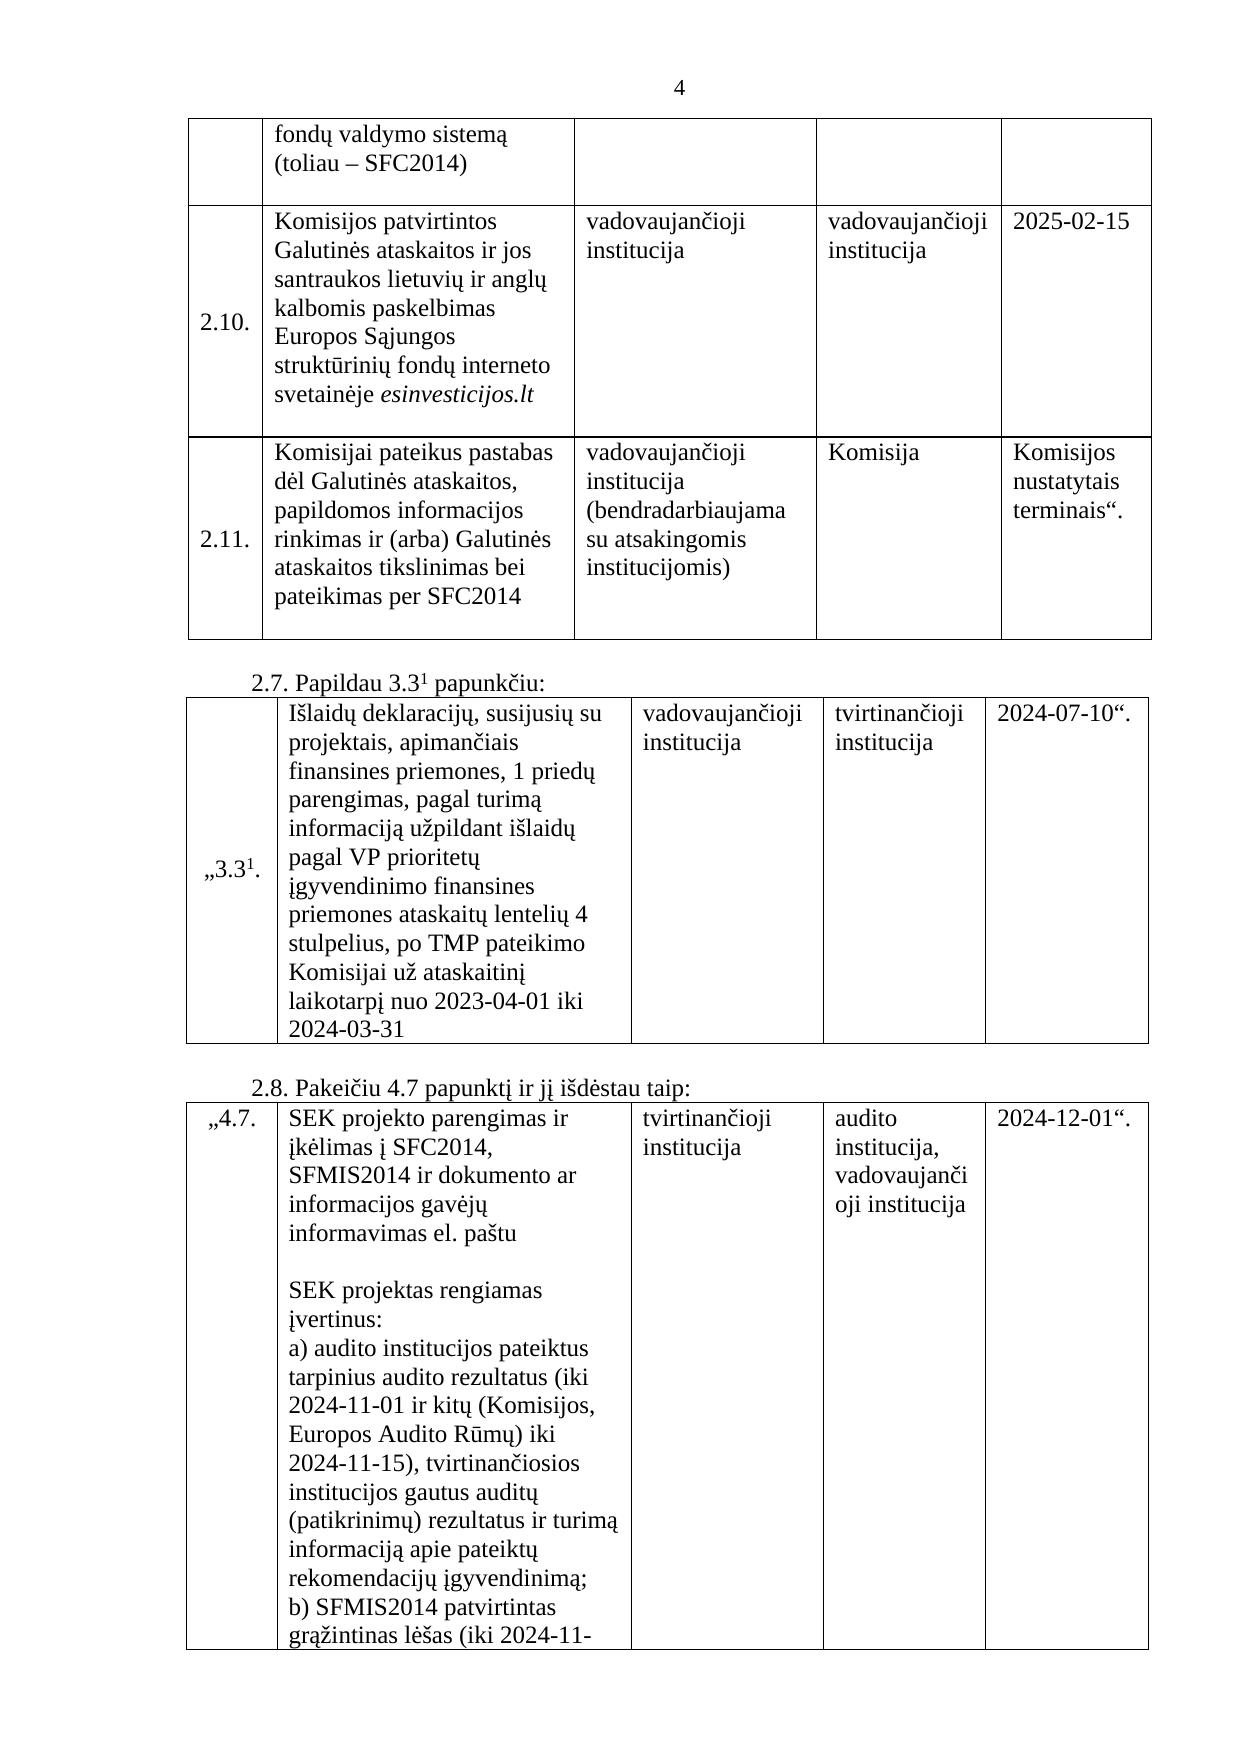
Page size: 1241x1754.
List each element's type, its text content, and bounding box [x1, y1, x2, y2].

table_header „3.31. [187, 698, 277, 1043]
text 2.7. Papildau 3.31 papunkčiu: [177, 668, 1181, 697]
table_header SEK projekto parengimas ir įkėlimas į SFC2014, SFMIS2014 ir dokumento ar informacijos gavėjų informavimas el. paštu SEK projektas rengiamas įvertinus: a) audito institucijos pateiktus tarpinius audito rezultatus (iki 2024-11-01 ir kitų (Komisijos, Europos Audito Rūmų) iki 2024-11-15), tvirtinančiosios institucijos gautus auditų (patikrinimų) rezultatus ir turimą informaciją apie pateiktų rekomendacijų įgyvendinimą; b) SFMIS2014 patvirtintas grąžintinas lėšas (iki 2024-11- [278, 1103, 631, 1649]
text 2.8. Pakeičiu 4.7 papunktį ir jį išdėstau taip: [177, 1073, 1181, 1102]
table_header vadovaujančioji institucija [632, 698, 823, 1043]
table_cell vadovaujančioji institucija (bendradarbiaujama su atsakingomis institucijomis) [575, 438, 816, 639]
table_cell fondų valdymo sistemą (toliau – SFC2014) [263, 119, 574, 205]
table_header tvirtinančioji institucija [824, 698, 985, 1043]
table_header audito institucija, vadovaujančioji institucija [824, 1103, 985, 1649]
table_cell Komisijos nustatytais terminais“. [1002, 438, 1151, 639]
table_cell 2.11. [189, 438, 262, 639]
table_cell [189, 119, 262, 205]
table_cell [817, 119, 1001, 205]
table_header „4.7. [187, 1103, 277, 1649]
table_cell Komisija [817, 438, 1001, 639]
table_cell Komisijos patvirtintos Galutinės ataskaitos ir jos santraukos lietuvių ir anglų kalbomis paskelbimas Europos Sąjungos struktūrinių fondų interneto svetainėje esinvesticijos.lt [263, 206, 574, 436]
table_cell 2.10. [189, 206, 262, 436]
table_header Išlaidų deklaracijų, susijusių su projektais, apimančiais finansines priemones, 1 priedų parengimas, pagal turimą informaciją užpildant išlaidų pagal VP prioritetų įgyvendinimo finansines priemones ataskaitų lentelių 4 stulpelius, po TMP pateikimo Komisijai už ataskaitinį laikotarpį nuo 2023-04-01 iki 2024-03-31 [278, 698, 631, 1043]
table_cell [1002, 119, 1151, 205]
table_header 2024-07-10“. [986, 698, 1148, 1043]
table_header tvirtinančioji institucija [632, 1103, 823, 1649]
table_header 2024-12-01“. [986, 1103, 1148, 1649]
table_cell vadovaujančioji institucija [817, 206, 1001, 436]
table_cell Komisijai pateikus pastabas dėl Galutinės ataskaitos, papildomos informacijos rinkimas ir (arba) Galutinės ataskaitos tikslinimas bei pateikimas per SFC2014 [263, 438, 574, 639]
table_cell [575, 119, 816, 205]
table_cell vadovaujančioji institucija [575, 206, 816, 436]
table_cell 2025-02-15 [1002, 206, 1151, 436]
